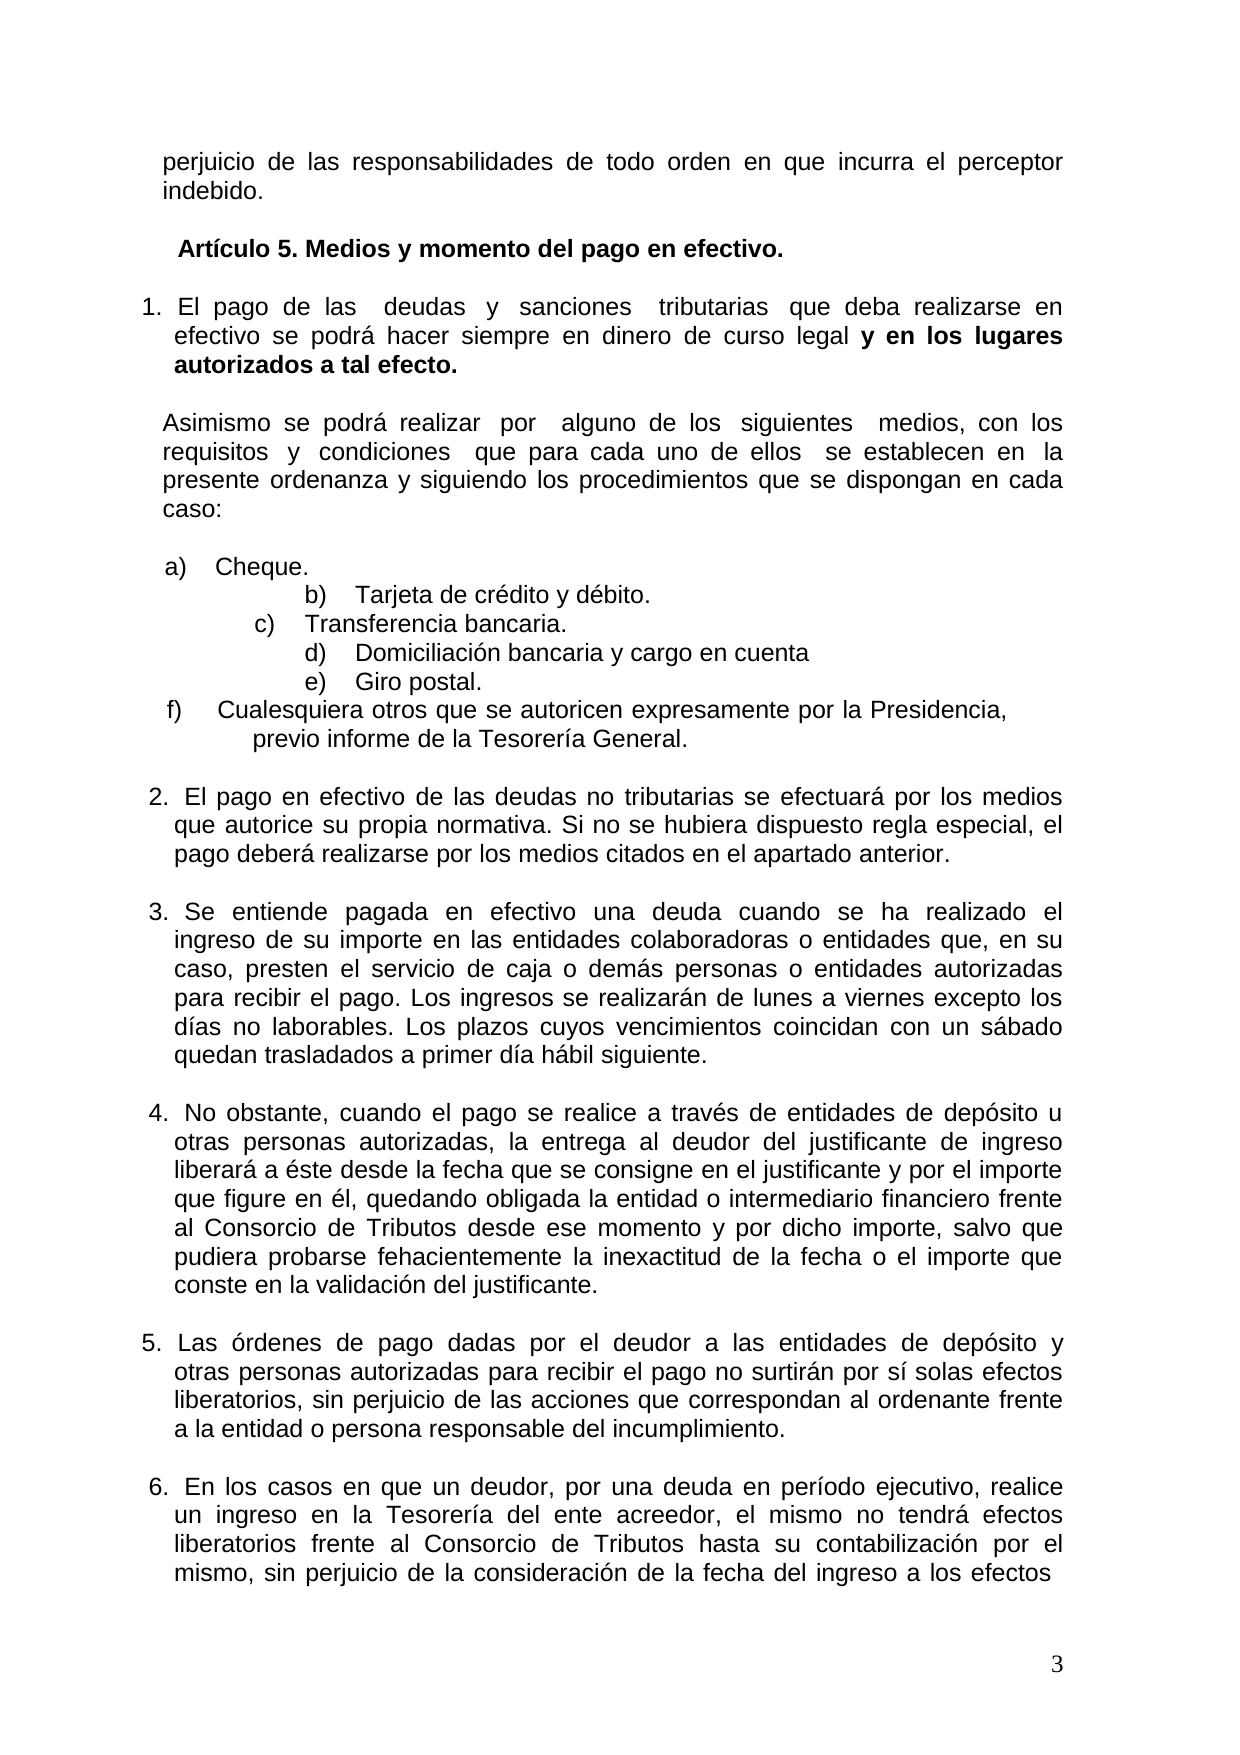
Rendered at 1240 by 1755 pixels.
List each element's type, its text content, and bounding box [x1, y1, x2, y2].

text Asimismo se podrá realizar por alguno de los siguientes medios, con los requisitos y condiciones que para cada uno de ellos se establecen en la presente ordenanza y siguiendo los procedimientos que se dispongan en cada caso: [162, 408, 1063, 523]
subtitle Artículo 5. Medios y momento del pago en efectivo. [177, 234, 1075, 263]
list El pago en efectivo de las deudas no tributarias se efectuará por los medios que autorice su propia normativa. Si no se hubiera dispuesto regla especial, el pago deberá realizarse por los medios citados en el apartado anterior. [162, 781, 1063, 868]
list Domiciliación bancaria y cargo en cuenta [304, 638, 1075, 666]
list En los casos en que un deudor, por una deuda en período ejecutivo, realice un ingreso en la Tesorería del ente acreedor, el mismo no tendrá efectos liberatorios frente al Consorcio de Tributos hasta su contabilización por el mismo, sin perjuicio de la consideración de la fecha del ingreso a los efectos [162, 1471, 1063, 1586]
list El pago de las deudas y sanciones tributarias que deba realizarse en efectivo se podrá hacer siempre en dinero de curso legal y en los lugares autorizados a tal efecto. [162, 292, 1063, 379]
list Cualesquiera otros que se autoricen expresamente por la Presidencia, previo informe de la Tesorería General. [167, 695, 1063, 753]
list Cheque. [164, 551, 1075, 580]
list Las órdenes de pago dadas por el deudor a las entidades de depósito y otras personas autorizadas para recibir el pago no surtirán por sí solas efectos liberatorios, sin perjuicio de las acciones que correspondan al ordenante frente a la entidad o persona responsable del incumplimiento. [162, 1328, 1063, 1443]
list Giro postal. [304, 666, 1075, 695]
list Tarjeta de crédito y débito. [304, 580, 1075, 609]
list Transferencia bancaria. [254, 609, 1075, 638]
list No obstante, cuando el pago se realice a través de entidades de depósito u otras personas autorizadas, la entrega al deudor del justificante de ingreso liberará a éste desde la fecha que se consigne en el justificante y por el importe que figure en él, quedando obligada la entidad o intermediario financiero frente al Consorcio de Tributos desde ese momento y por dicho importe, salvo que pudiera probarse fehacientemente la inexactitud de la fecha o el importe que conste en la validación del justificante. [162, 1098, 1063, 1299]
text perjuicio de las responsabilidades de todo orden en que incurra el perceptor indebido. [162, 147, 1063, 205]
list Se entiende pagada en efectivo una deuda cuando se ha realizado el ingreso de su importe en las entidades colaboradoras o entidades que, en su caso, presten el servicio de caja o demás personas o entidades autorizadas para recibir el pago. Los ingresos se realizarán de lunes a viernes excepto los días no laborables. Los plazos cuyos vencimientos coincidan con un sábado quedan trasladados a primer día hábil siguiente. [162, 896, 1063, 1069]
